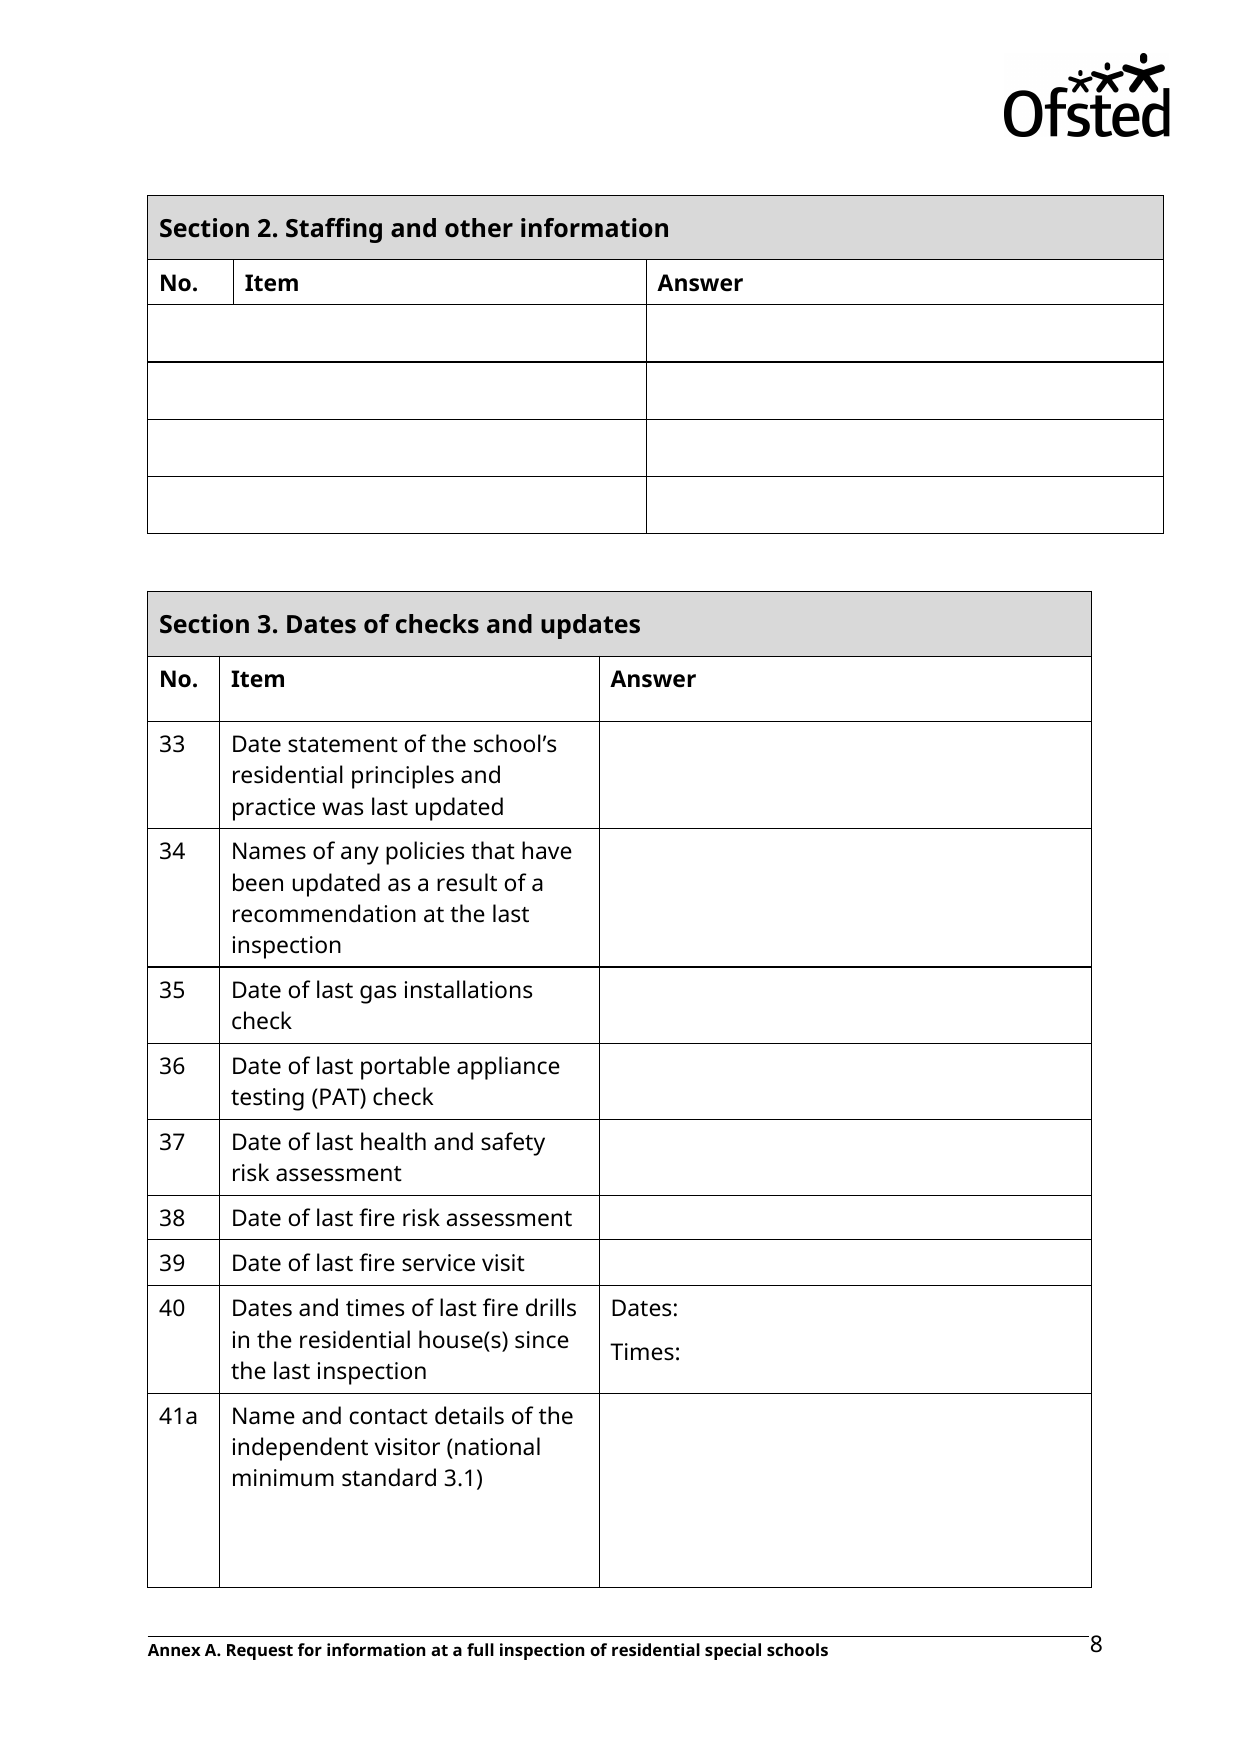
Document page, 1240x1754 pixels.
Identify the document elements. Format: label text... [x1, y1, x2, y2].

table_cell [148, 363, 646, 419]
table_cell 34 [148, 829, 219, 966]
table_cell [600, 1044, 1091, 1118]
table_cell Dates and times of last fire drills in the residential house(s) since the last inspection [220, 1286, 599, 1392]
table_cell 38 [148, 1196, 219, 1239]
table_cell Date of last fire risk assessment [220, 1196, 599, 1239]
table_cell Dates: Times: [600, 1286, 1091, 1392]
table_cell [600, 1120, 1091, 1194]
table_cell 35 [148, 968, 219, 1042]
table_cell 39 [148, 1240, 219, 1285]
table_cell Date of last fire service visit [220, 1240, 599, 1285]
table_cell [148, 420, 646, 476]
table_cell [600, 1394, 1091, 1587]
table_cell [148, 305, 646, 361]
table_cell [647, 420, 1163, 476]
table_cell Answer [647, 260, 1163, 304]
table_header Section 3. Dates of checks and updates [148, 592, 1091, 656]
table_cell Name and contact details of the independent visitor (national minimum standard 3.1) [220, 1394, 599, 1587]
table_cell Item [234, 260, 646, 304]
table_cell Date of last health and safety risk assessment [220, 1120, 599, 1194]
table_cell Names of any policies that have been updated as a result of a recommendation at the last inspection [220, 829, 599, 966]
table_cell Date of last gas installations check [220, 968, 599, 1042]
table_header Section 2. Staffing and other information [148, 196, 1163, 259]
table_cell Answer [600, 657, 1091, 721]
table_cell [647, 477, 1163, 533]
table_cell 36 [148, 1044, 219, 1118]
table_cell Date statement of the school’s residential principles and practice was last updated [220, 722, 599, 828]
table_cell 33 [148, 722, 219, 828]
table_cell [647, 363, 1163, 419]
table_cell 41a [148, 1394, 219, 1587]
table_cell [600, 1240, 1091, 1285]
table_cell No. [148, 657, 219, 721]
table_cell Date of last portable appliance testing (PAT) check [220, 1044, 599, 1118]
table_cell [600, 1196, 1091, 1239]
table_cell [600, 968, 1091, 1042]
table_cell Item [220, 657, 599, 721]
table_cell [600, 829, 1091, 966]
table_cell 40 [148, 1286, 219, 1392]
table_cell [647, 305, 1163, 361]
table_cell [600, 722, 1091, 828]
table_cell [148, 477, 646, 533]
table_cell 37 [148, 1120, 219, 1194]
table_cell No. [148, 260, 233, 304]
